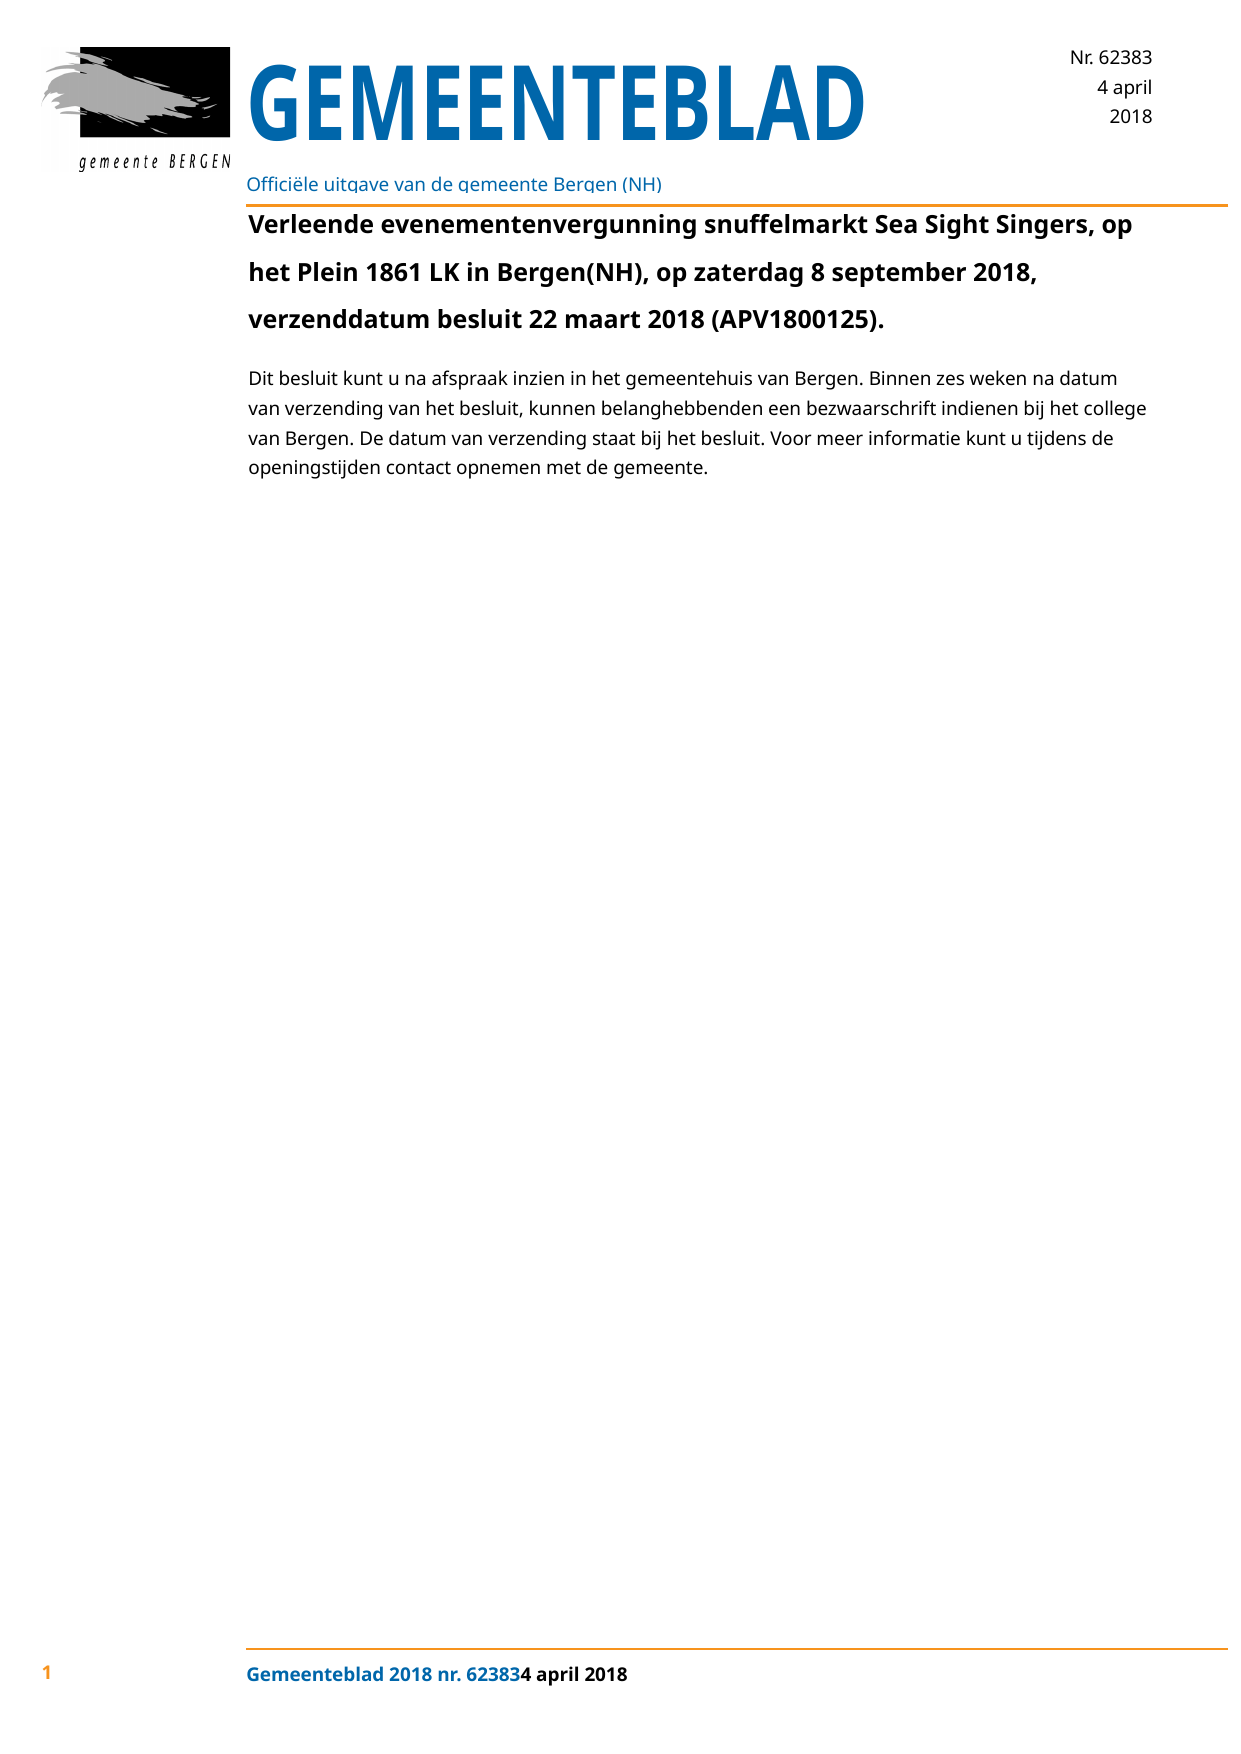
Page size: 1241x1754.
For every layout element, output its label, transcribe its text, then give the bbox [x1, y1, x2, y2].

text Dit besluit kunt u na afspraak inzien in het gemeentehuis van Bergen. Binnen zes weken na datum van verzending van het besluit, kunnen belanghebbenden een bezwaarschrift indienen bij het college van Bergen. De datum van verzending staat bij het besluit. Voor meer informatie kunt u tijdens de openingstijden contact opnemen met de gemeente. [248, 366, 1152, 480]
picture [41, 47, 231, 172]
text Verleende evenementenvergunning snuffelmarkt Sea Sight Singers, op het Plein 1861 LK in Bergen(NH), op zaterdag 8 september 2018, verzenddatum besluit 22 maart 2018 (APV1800125). [248, 207, 1152, 336]
